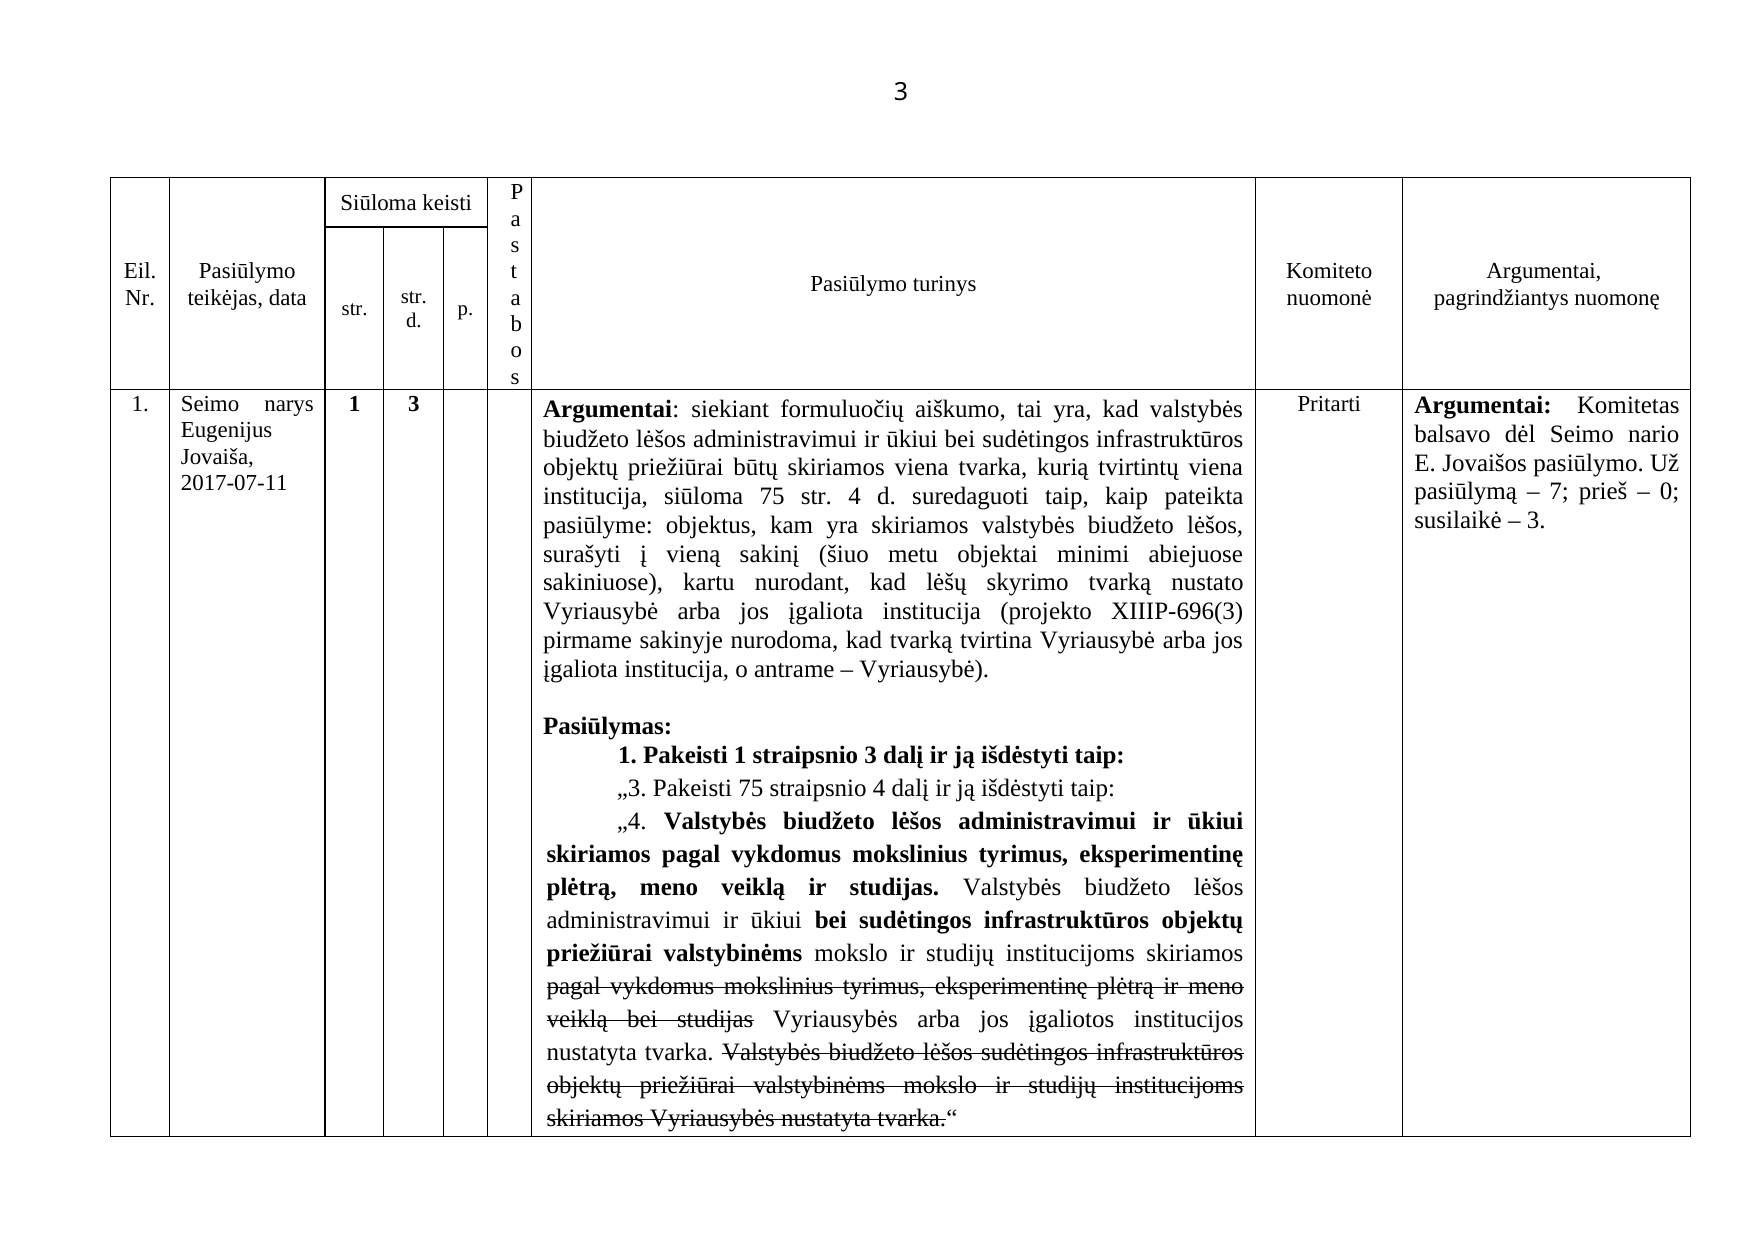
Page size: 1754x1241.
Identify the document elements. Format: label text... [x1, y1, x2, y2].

table_cell Argumentai: siekiant formuluočių aiškumo, tai yra, kad valstybės biudžeto lėšos administravimui ir ūkiui bei sudėtingos infrastruktūros objektų priežiūrai būtų skiriamos viena tvarka, kurią tvirtintų viena institucija, siūloma 75 str. 4 d. suredaguoti taip, kaip pateikta pasiūlyme: objektus, kam yra skiriamos valstybės biudžeto lėšos, surašyti į vieną sakinį (šiuo metu objektai minimi abiejuose sakiniuose), kartu nurodant, kad lėšų skyrimo tvarką nustato Vyriausybė arba jos įgaliota institucija (projekto XIIIP-696(3) pirmame sakinyje nurodoma, kad tvarką tvirtina Vyriausybė arba jos įgaliota institucija, o antrame – Vyriausybė). Pasiūlymas: 1. Pakeisti 1 straipsnio 3 dalį ir ją išdėstyti taip: „3. Pakeisti 75 straipsnio 4 dalį ir ją išdėstyti taip: „4. Valstybės biudžeto lėšos administravimui ir ūkiui skiriamos pagal vykdomus mokslinius tyrimus, eksperimentinę plėtrą, meno veiklą ir studijas. Valstybės biudžeto lėšos administravimui ir ūkiui bei sudėtingos infrastruktūros objektų priežiūrai valstybinėms mokslo ir studijų institucijoms skiriamos pagal vykdomus mokslinius tyrimus, eksperimentinę plėtrą ir meno veiklą bei studijas Vyriausybės arba jos įgaliotos institucijos nustatyta tvarka. Valstybės biudžeto lėšos sudėtingos infrastruktūros objektų priežiūrai valstybinėms mokslo ir studijų institucijoms skiriamos Vyriausybės nustatyta tvarka.“ [532, 390, 1255, 1136]
table_header Pasiūlymo teikėjas, data [170, 178, 324, 389]
table_cell [444, 390, 487, 1136]
table_cell Pritarti [1256, 390, 1402, 1136]
table_header Siūloma keisti [326, 178, 487, 226]
table_cell 1 [326, 390, 383, 1136]
table_cell Seimo narys Eugenijus Jovaiša, 2017-07-11 [170, 390, 324, 1136]
table_header Eil. Nr. [111, 178, 169, 389]
table_cell Argumentai: Komitetas balsavo dėl Seimo nario E. Jovaišos pasiūlymo. Už pasiūlymą – 7; prieš – 0; susilaikė – 3. [1403, 390, 1690, 1136]
table_cell [488, 390, 531, 1136]
table_header Argumentai, pagrindžiantys nuomonę [1403, 178, 1690, 389]
table_cell 1. [111, 390, 169, 1136]
table_header Komiteto nuomonė [1256, 178, 1402, 389]
table_header Pasiūlymo turinys [532, 178, 1255, 389]
table_cell 3 [384, 390, 443, 1136]
table_cell str. d. [384, 228, 443, 389]
table_cell p. [444, 228, 487, 389]
table_cell str. [326, 228, 383, 389]
table_header Pastabos [488, 178, 531, 389]
